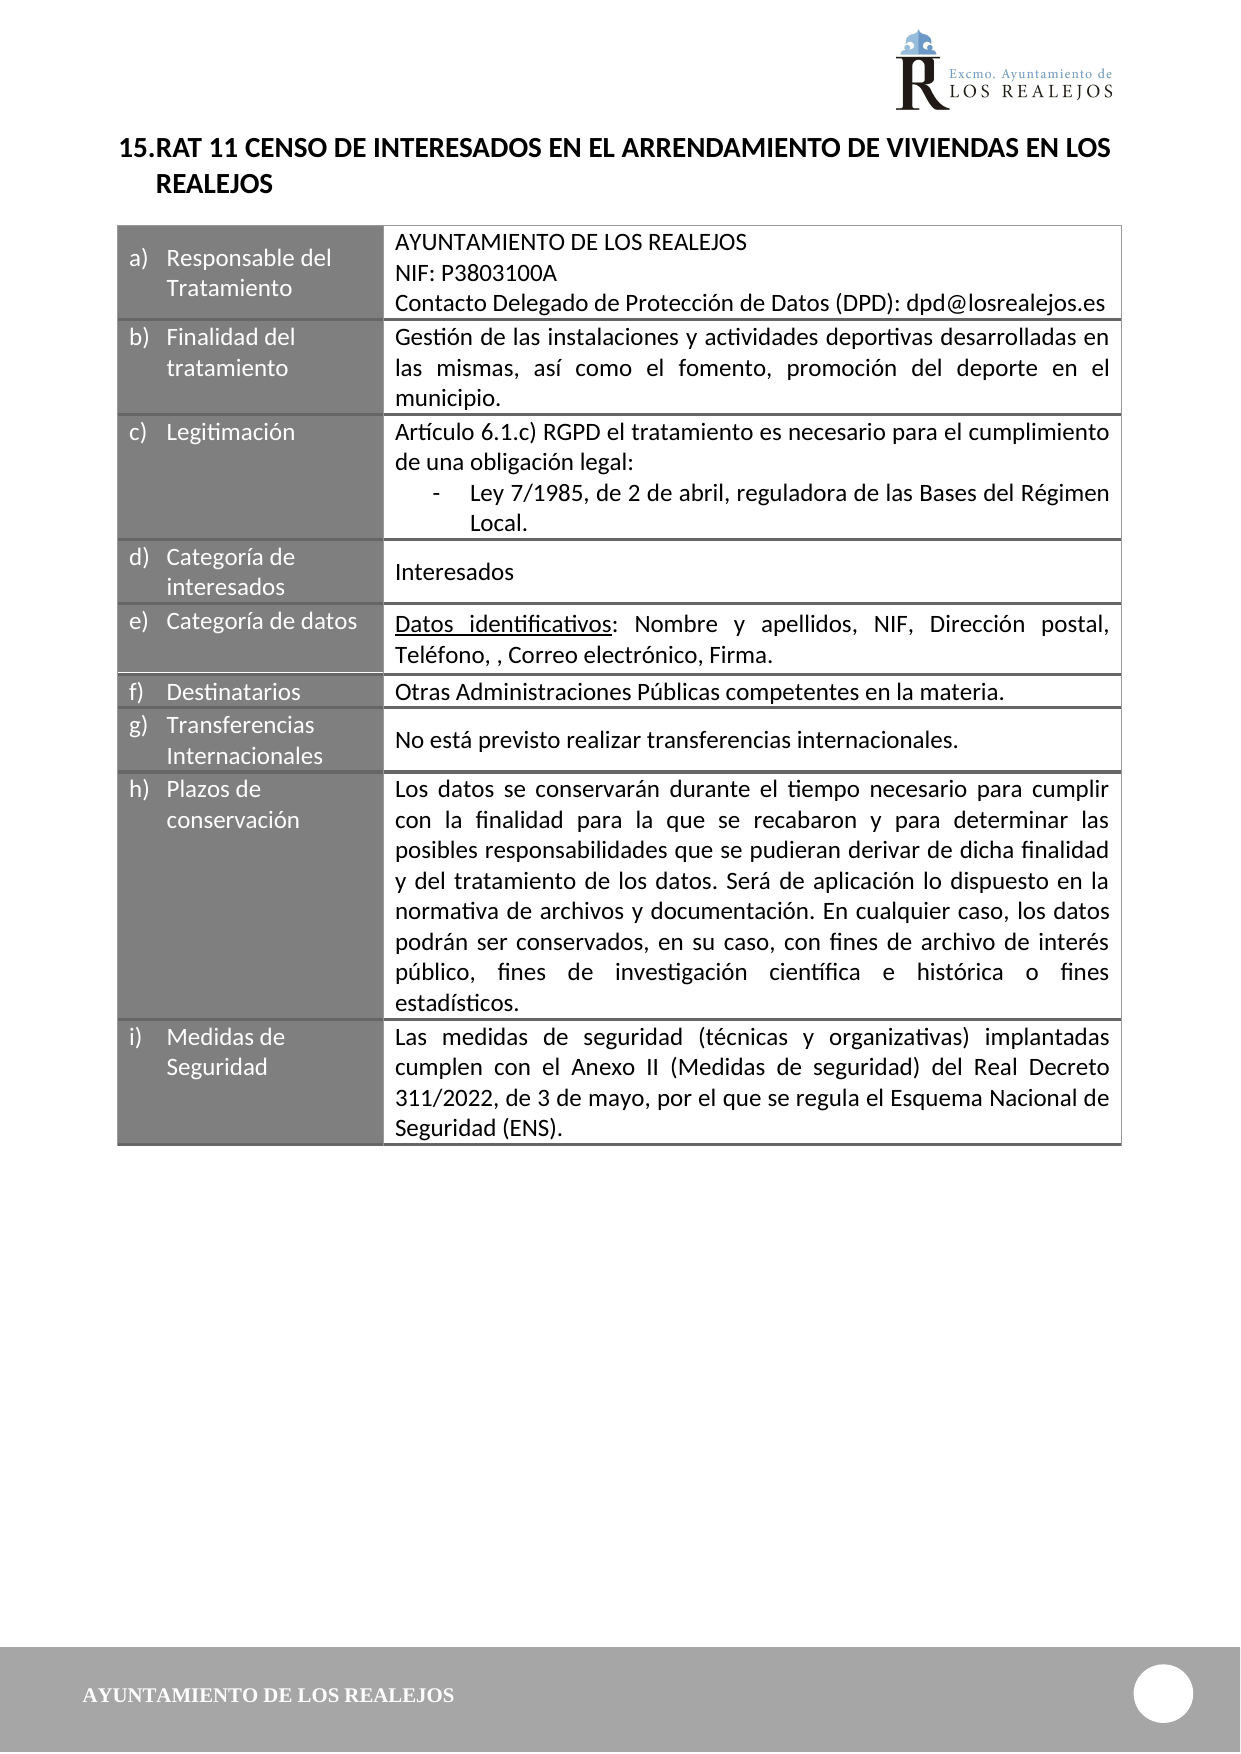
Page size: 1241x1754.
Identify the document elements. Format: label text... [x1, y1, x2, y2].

table_cell Las medidas de seguridad (técnicas y organizativas) implantadas cumplen con el Anexo II (Medidas de seguridad) del Real Decreto 311/2022, de 3 de mayo, por el que se regula el Esquema Nacional de Seguridad (ENS). [384, 1021, 1121, 1143]
table_cell Finalidad del tratamiento [118, 321, 383, 413]
table_cell Gestión de las instalaciones y actividades deportivas desarrolladas en las mismas, así como el fomento, promoción del deporte en el municipio. [384, 321, 1121, 413]
table_cell Los datos se conservarán durante el tiempo necesario para cumplir con la finalidad para la que se recabaron y para determinar las posibles responsabilidades que se pudieran derivar de dicha finalidad y del tratamiento de los datos. Será de aplicación lo dispuesto en la normativa de archivos y documentación. En cualquier caso, los datos podrán ser conservados, en su caso, con fines de archivo de interés público, fines de investigación científica e histórica o fines estadísticos. [384, 774, 1121, 1018]
subtitle RAT 11 CENSO DE INTERESADOS EN EL ARRENDAMIENTO DE VIVIENDAS EN LOS REALEJOS [118, 129, 1122, 200]
table_header AYUNTAMIENTO DE LOS REALEJOS NIF: P3803100A Contacto Delegado de Protección de Datos (DPD): dpd@losrealejos.es [384, 226, 1121, 318]
table_cell Datos identificativos: Nombre y apellidos, NIF, Dirección postal, Teléfono, , Correo electrónico, Firma. [384, 605, 1121, 672]
table_cell Categoría de datos [118, 605, 383, 672]
table_cell Interesados [384, 541, 1121, 602]
table_cell No está previsto realizar transferencias internacionales. [384, 709, 1121, 770]
table_cell Artículo 6.1.c) RGPD el tratamiento es necesario para el cumplimiento de una obligación legal: Ley 7/1985, de 2 de abril, reguladora de las Bases del Régimen Local. [384, 416, 1121, 538]
table_cell Plazos de conservación [118, 774, 383, 1018]
table_header Responsable del Tratamiento [118, 226, 383, 318]
table_cell Medidas de Seguridad [118, 1021, 383, 1143]
table_cell Legitimación [118, 416, 383, 538]
table_cell Categoría de interesados [118, 541, 383, 602]
table_cell Transferencias Internacionales [118, 709, 383, 770]
table_cell Destinatarios [118, 676, 383, 706]
table_cell Otras Administraciones Públicas competentes en la materia. [384, 676, 1121, 706]
